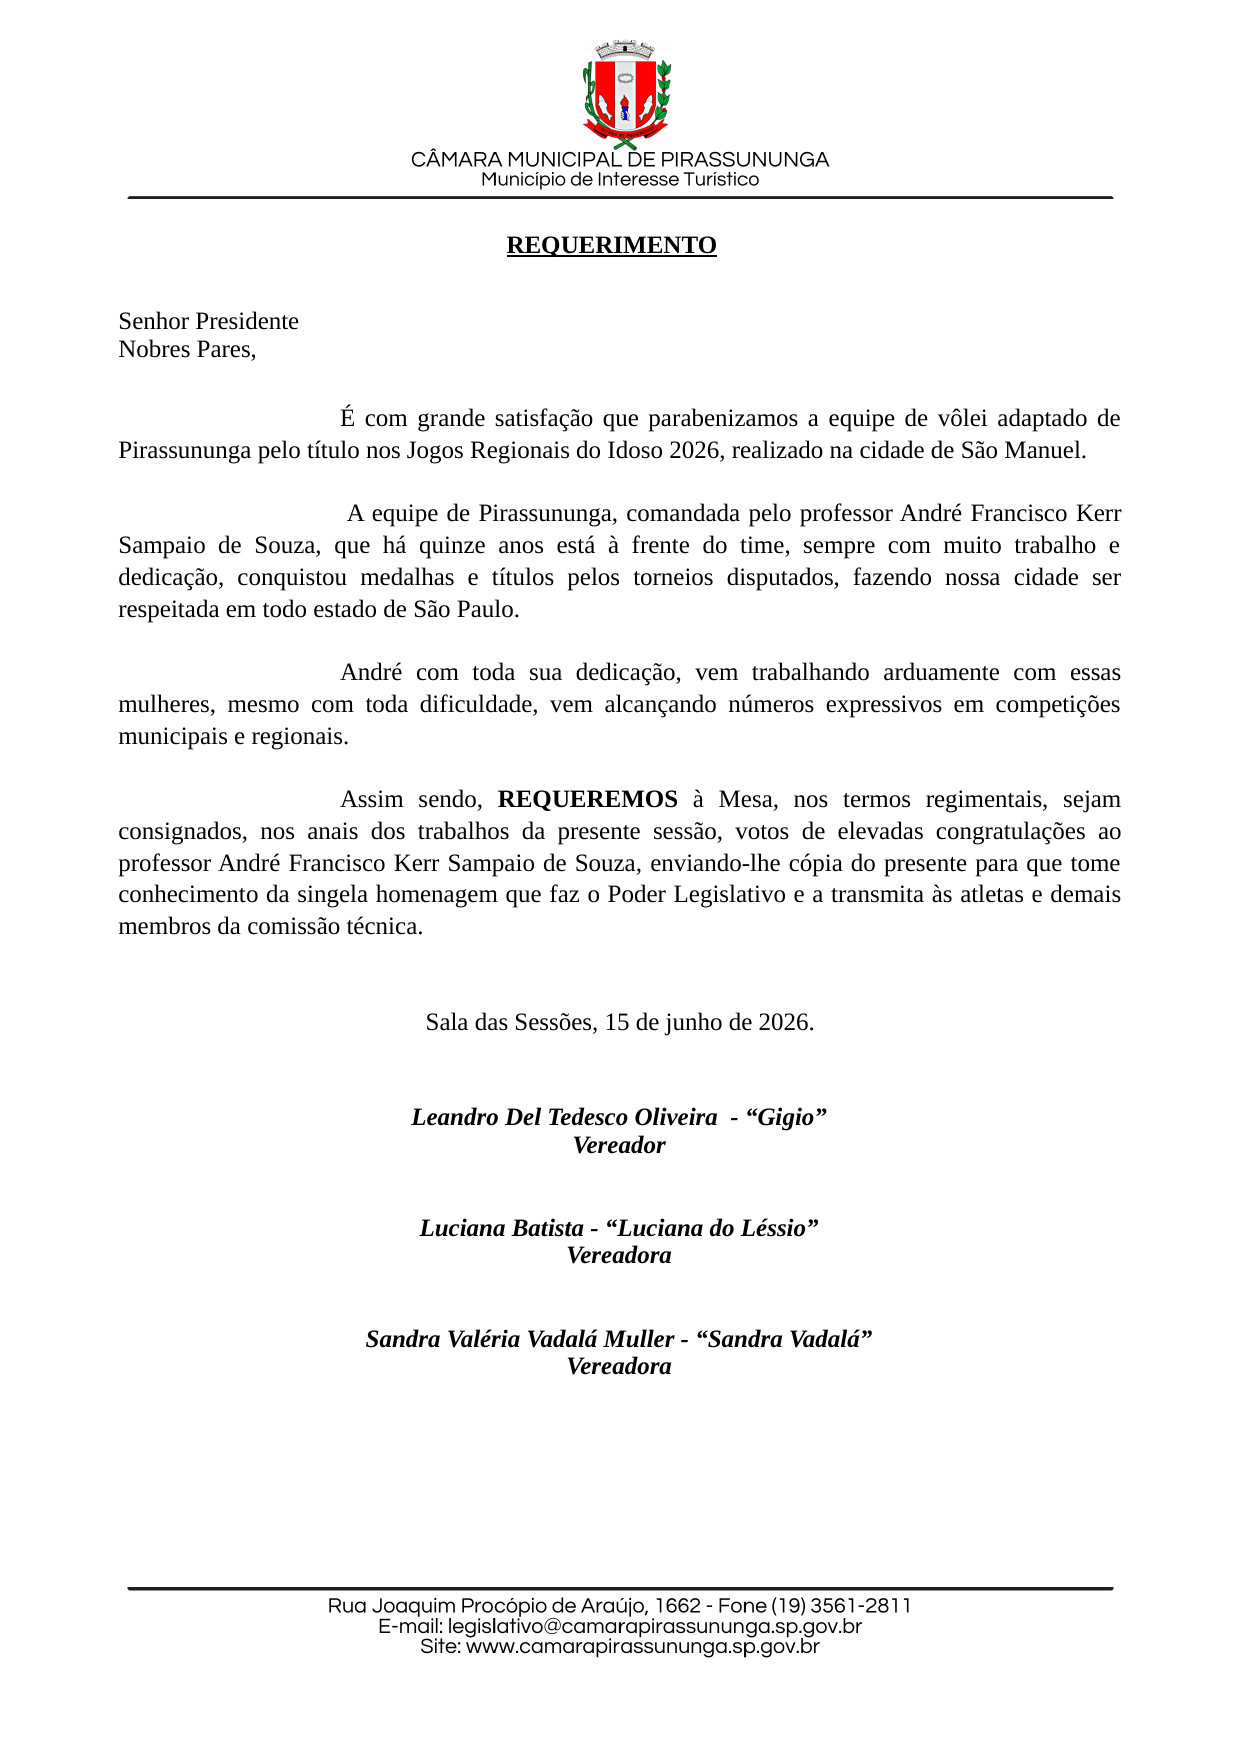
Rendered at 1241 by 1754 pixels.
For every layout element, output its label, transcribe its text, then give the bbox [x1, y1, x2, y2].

text É com grande satisfação que parabenizamos a equipe de vôlei adaptado de Pirassununga pelo título nos Jogos Regionais do Idoso 2026, realizado na cidade de São Manuel. [118, 404, 1122, 463]
text Vereador [118, 1131, 1122, 1158]
text Sala das Sessões, 15 de junho de 2026. [118, 1008, 1122, 1035]
picture [118, 1587, 1122, 1754]
text Senhor Presidente Nobres Pares, [118, 307, 1122, 362]
text Leandro Del Tedesco Oliveira - “Gigio” [118, 1103, 1122, 1131]
text Vereadora [118, 1242, 1122, 1269]
text A equipe de Pirassununga, comandada pelo professor André Francisco Kerr Sampaio de Souza, que há quinze anos está à frente do time, sempre com muito trabalho e dedicação, conquistou medalhas e títulos pelos torneios disputados, fazendo nossa cidade ser respeitada em todo estado de São Paulo. [118, 499, 1122, 622]
text Luciana Batista - “Luciana do Léssio” [118, 1214, 1122, 1242]
text Assim sendo, REQUEREMOS à Mesa, nos termos regimentais, sejam consignados, nos anais dos trabalhos da presente sessão, votos de elevadas congratulações ao professor André Francisco Kerr Sampaio de Souza, enviando-lhe cópia do presente para que tome conhecimento da singela homenagem que faz o Poder Legislativo e a transmita às atletas e demais membros da comissão técnica. [118, 785, 1122, 940]
picture [118, 32, 1122, 199]
text Sandra Valéria Vadalá Muller - “Sandra Vadalá” [118, 1325, 1122, 1352]
text Vereadora [118, 1352, 1122, 1380]
text André com toda sua dedicação, vem trabalhando arduamente com essas mulheres, mesmo com toda dificuldade, vem alcançando números expressivos em competições municipais e regionais. [118, 658, 1122, 749]
text REQUERIMENTO [118, 199, 1122, 260]
